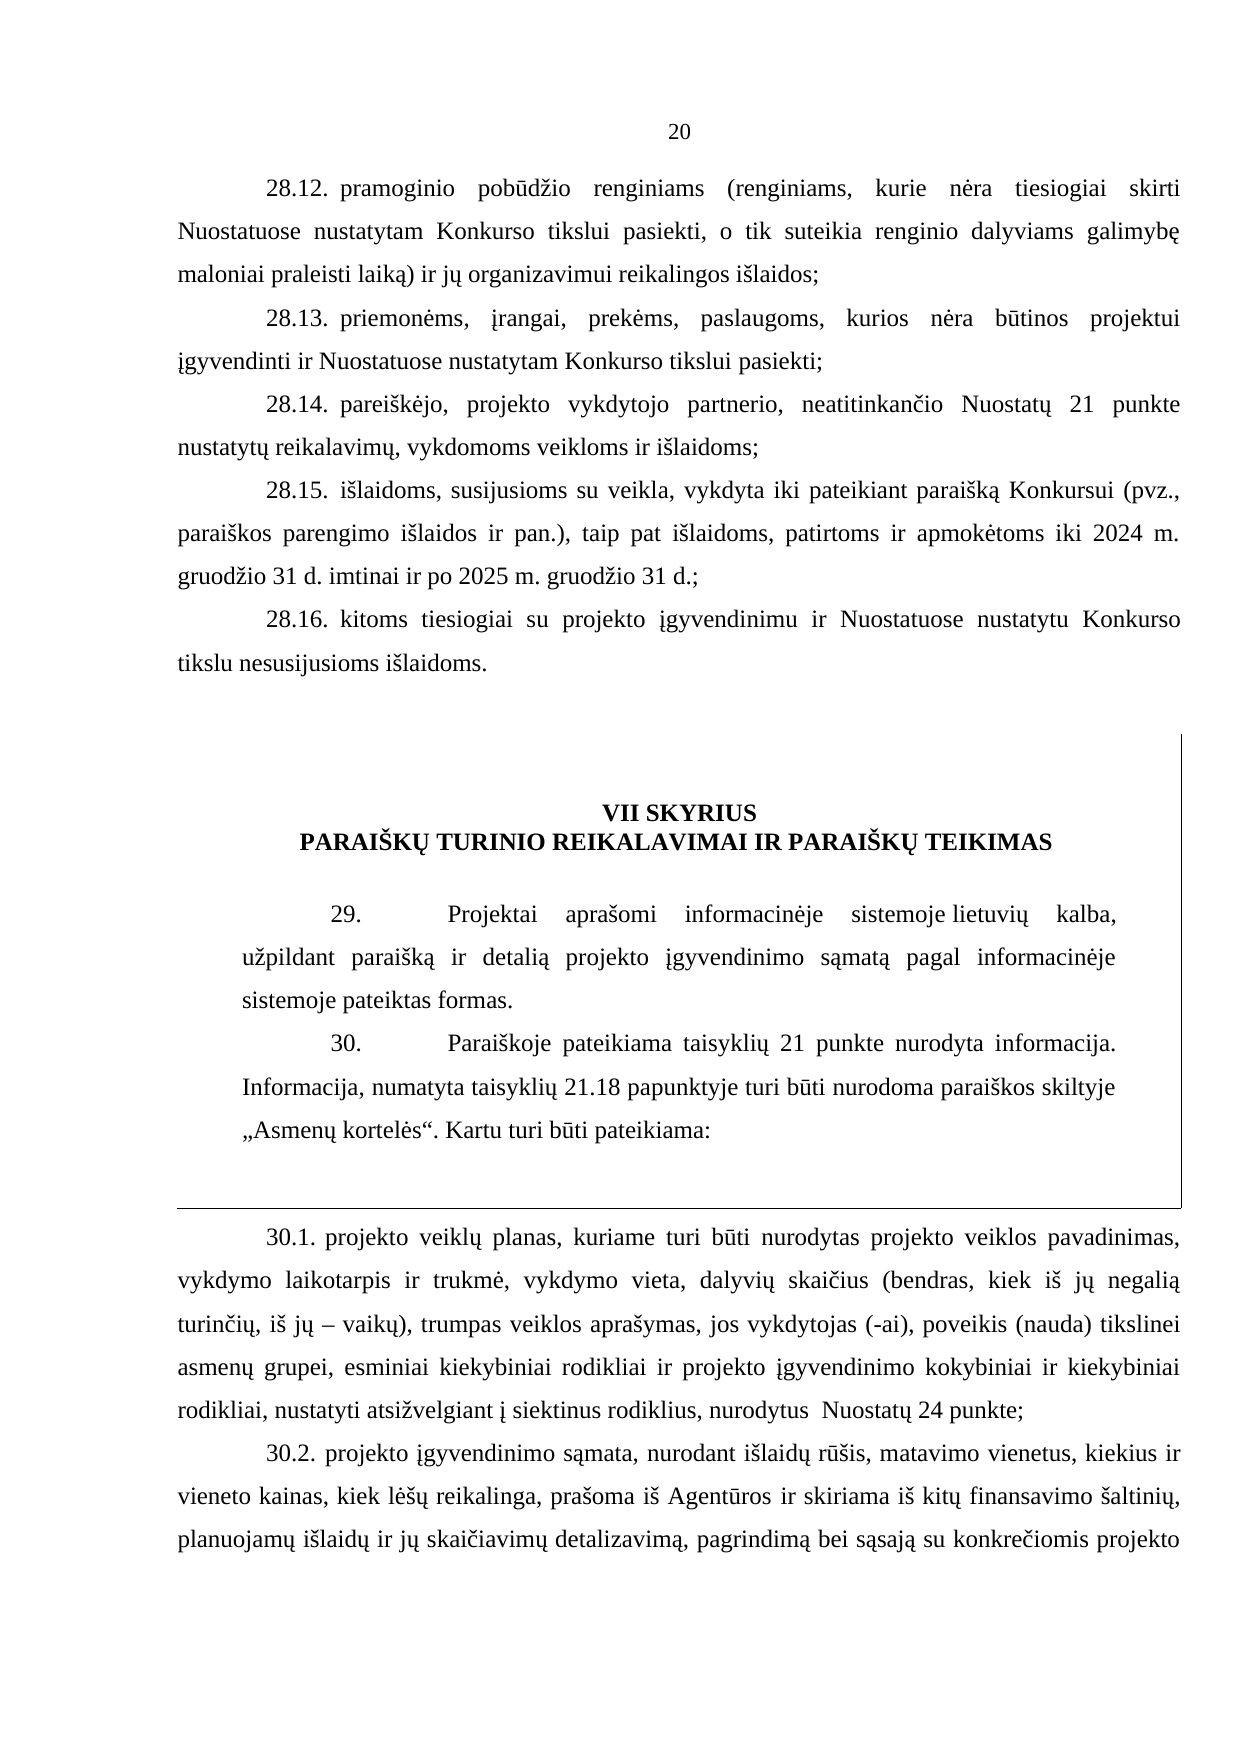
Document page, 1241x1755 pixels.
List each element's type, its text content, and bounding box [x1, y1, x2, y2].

text 30.1. projekto veiklų planas, kuriame turi būti nurodytas projekto veiklos pavadinimas, vykdymo laikotarpis ir trukmė, vykdymo vieta, dalyvių skaičius (bendras, kiek iš jų negalią turinčių, iš jų – vaikų), trumpas veiklos aprašymas, jos vykdytojas (-ai), poveikis (nauda) tikslinei asmenų grupei, esminiai kiekybiniai rodikliai ir projekto įgyvendinimo kokybiniai ir kiekybiniai rodikliai, nustatyti atsižvelgiant į siektinus rodiklius, nurodytus Nuostatų 24 punkte; [177, 1222, 1181, 1424]
text 30. Paraiškoje pateikiama taisyklių 21 punkte nurodyta informacija. Informacija, numatyta taisyklių 21.18 papunktyje turi būti nurodoma paraiškos skiltyje „Asmenų kortelės“. Kartu turi būti pateikiama: [177, 964, 1181, 1208]
text 28.15. išlaidoms, susijusioms su veikla, vykdyta iki pateikiant paraišką Konkursui (pvz., paraiškos parengimo išlaidos ir pan.), taip pat išlaidoms, patirtoms ir apmokėtoms iki 2024 m. gruodžio 31 d. imtinai ir po 2025 m. gruodžio 31 d.; [177, 475, 1181, 590]
text 28.16. kitoms tiesiogiai su projekto įgyvendinimu ir Nuostatuose nustatytu Konkurso tikslu nesusijusioms išlaidoms. [177, 604, 1181, 676]
text 28.12. pramoginio pobūdžio renginiams (renginiams, kurie nėra tiesiogiai skirti Nuostatuose nustatytam Konkurso tikslui pasiekti, o tik suteikia renginio dalyviams galimybę maloniai praleisti laiką) ir jų organizavimui reikalingos išlaidos; [177, 173, 1181, 288]
text 28.13. priemonėms, įrangai, prekėms, paslaugoms, kurios nėra būtinos projektui įgyvendinti ir Nuostatuose nustatytam Konkurso tikslui pasiekti; [177, 303, 1181, 374]
text 28.14. pareiškėjo, projekto vykdytojo partnerio, neatitinkančio Nuostatų 21 punkte nustatytų reikalavimų, vykdomoms veikloms ir išlaidoms; [177, 389, 1181, 461]
text 30.2. projekto įgyvendinimo sąmata, nurodant išlaidų rūšis, matavimo vienetus, kiekius ir vieneto kainas, kiek lėšų reikalinga, prašoma iš Agentūros ir skiriama iš kitų finansavimo šaltinių, planuojamų išlaidų ir jų skaičiavimų detalizavimą, pagrindimą bei sąsają su konkrečiomis projekto [177, 1438, 1181, 1553]
text VII SKYRIUS [177, 734, 1181, 827]
text PARAIŠKŲ TURINIO REIKALAVIMAI IR PARAIŠKŲ TEIKIMAS [177, 827, 1181, 834]
text 29. Projektai aprašomi informacinėje sistemoje lietuvių kalba, užpildant paraišką ir detalią projekto įgyvendinimo sąmatą pagal informacinėje sistemoje pateiktas formas. [177, 834, 1181, 964]
